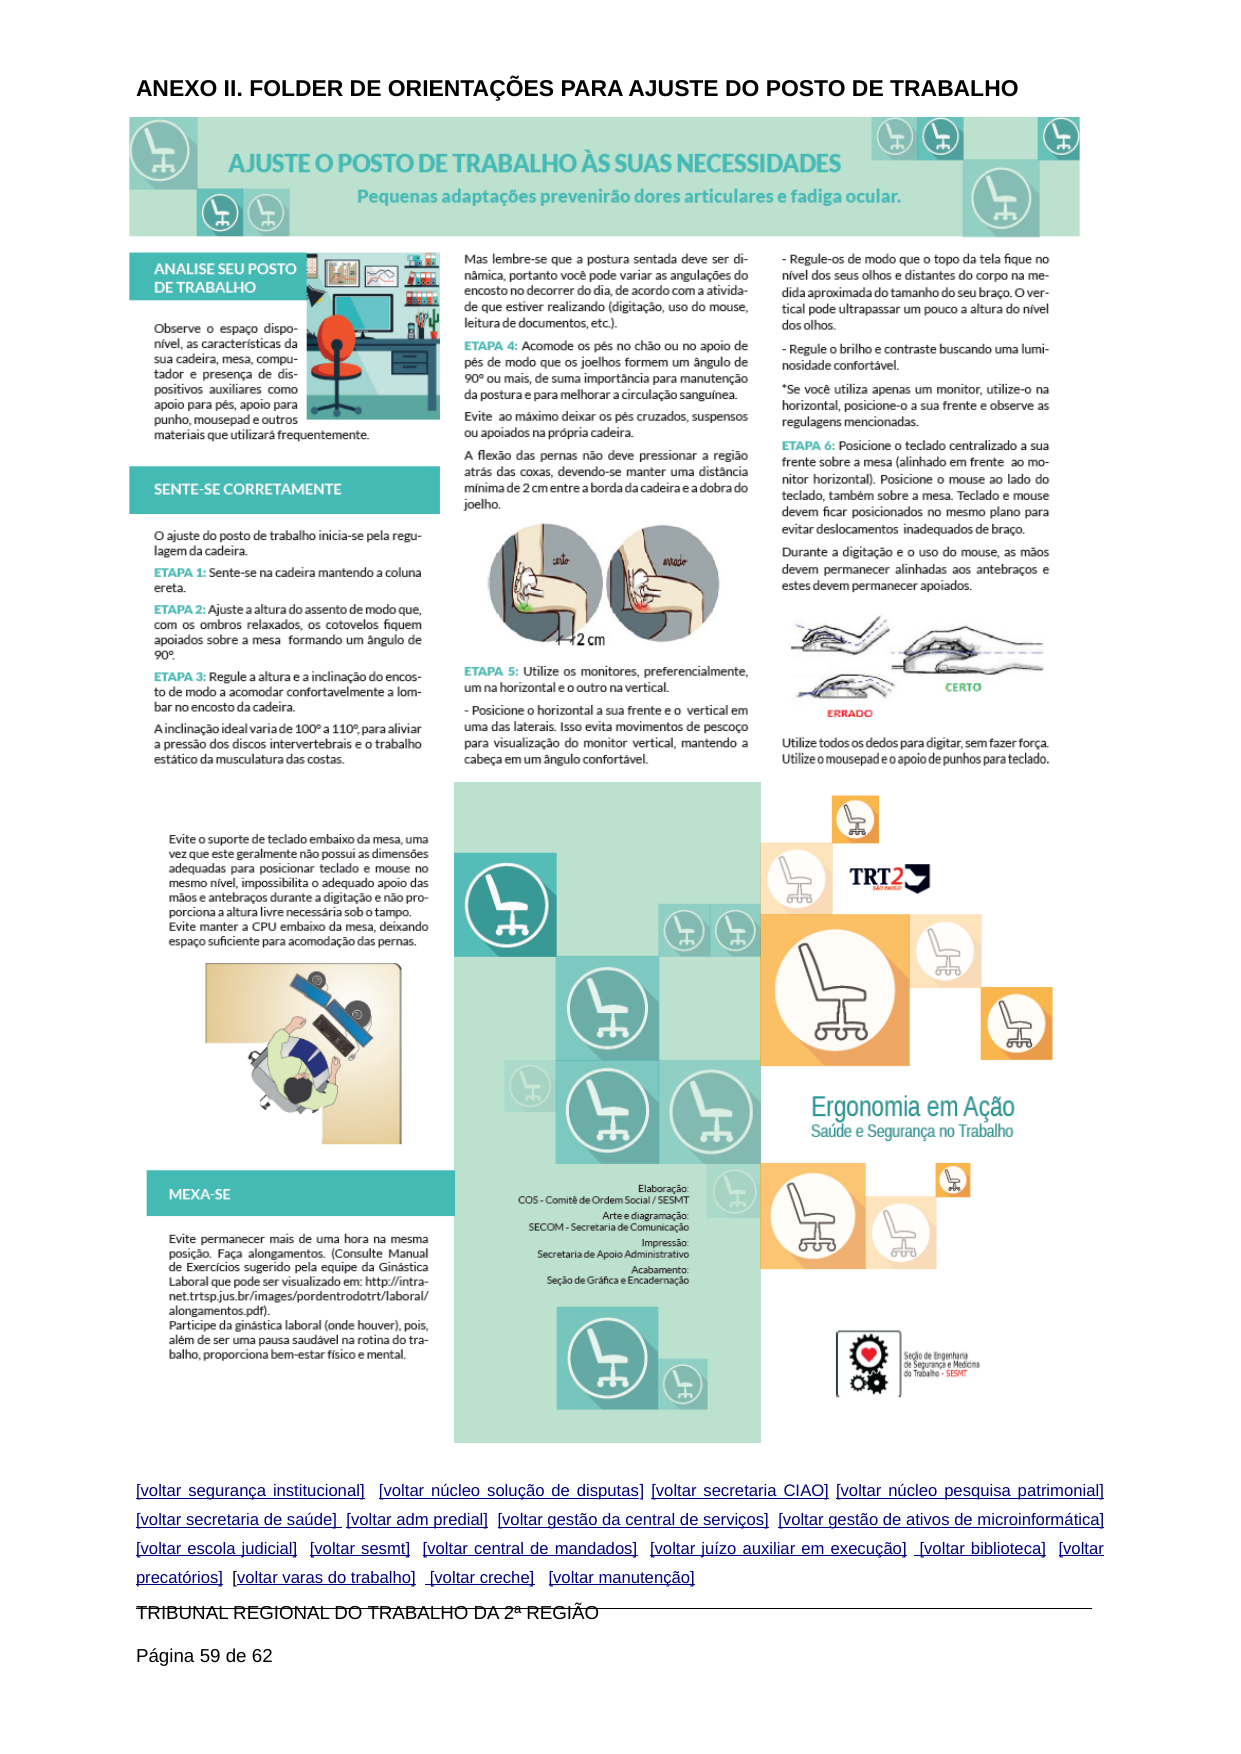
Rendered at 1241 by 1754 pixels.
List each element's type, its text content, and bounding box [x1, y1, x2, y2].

text ANEXO II. FOLDER DE ORIENTAÇÕES PARA AJUSTE DO POSTO DE TRABALHO [136, 75, 1104, 101]
text [voltar escola judicial] [voltar sesmt] [voltar central de mandados] [voltar juízo auxiliar em execução] [voltar biblioteca] [voltar precatórios] [voltar varas do trabalho] [voltar creche] [voltar manutenção] [136, 1539, 1104, 1587]
picture [129, 117, 1080, 1443]
text [voltar segurança institucional] [voltar núcleo solução de disputas] [voltar secretaria CIAO] [voltar núcleo pesquisa patrimonial] [voltar secretaria de saúde] [voltar adm predial] [voltar gestão da central de serviços] [voltar gestão de ativos de microinformática] [136, 1481, 1104, 1529]
